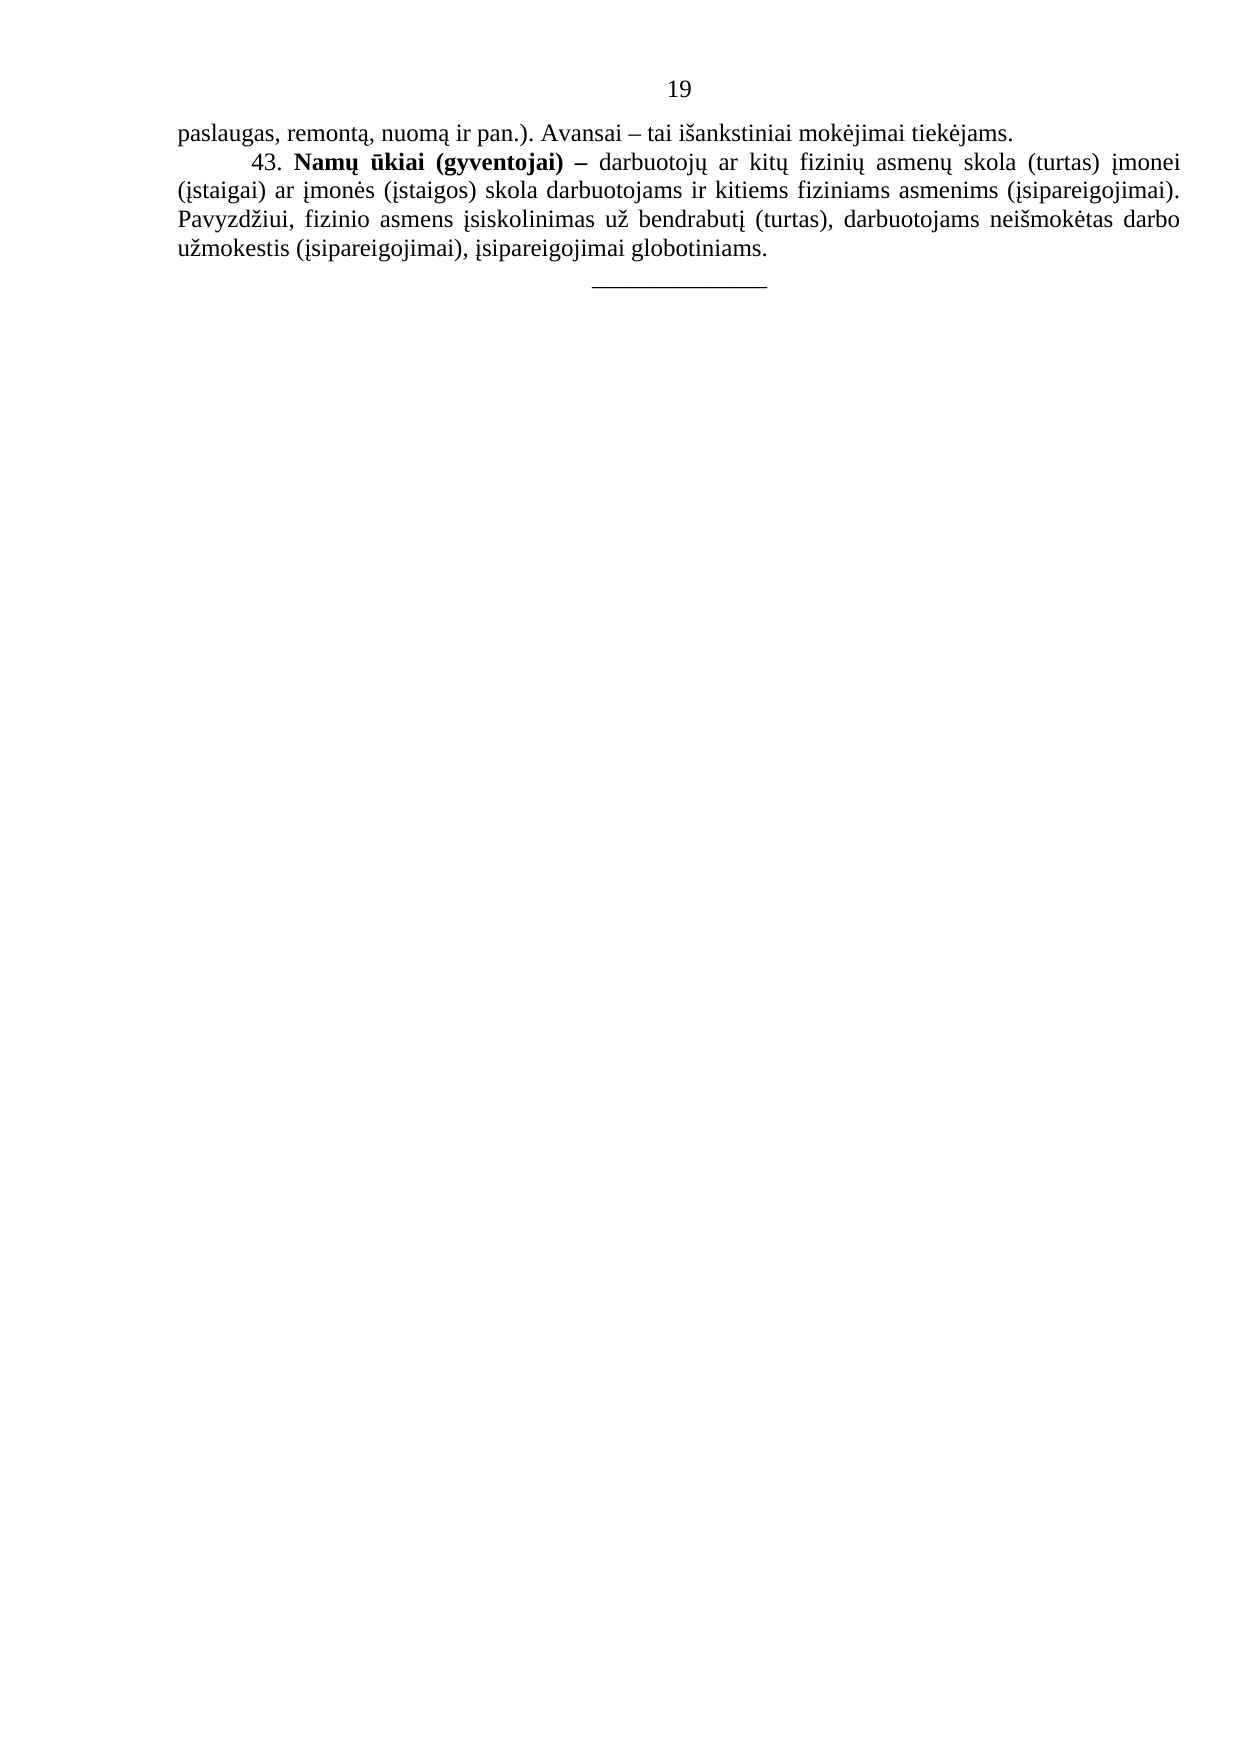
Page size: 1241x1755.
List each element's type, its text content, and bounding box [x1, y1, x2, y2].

text ______________ [177, 262, 1181, 291]
text paslaugas, remontą, nuomą ir pan.). Avansai – tai išankstiniai mokėjimai tiekėjams. [177, 118, 1181, 147]
text 43. Namų ūkiai (gyventojai) – darbuotojų ar kitų fizinių asmenų skola (turtas) įmonei (įstaigai) ar įmonės (įstaigos) skola darbuotojams ir kitiems fiziniams asmenims (įsipareigojimai). Pavyzdžiui, fizinio asmens įsiskolinimas už bendrabutį (turtas), darbuotojams neišmokėtas darbo užmokestis (įsipareigojimai), įsipareigojimai globotiniams. [177, 147, 1181, 262]
